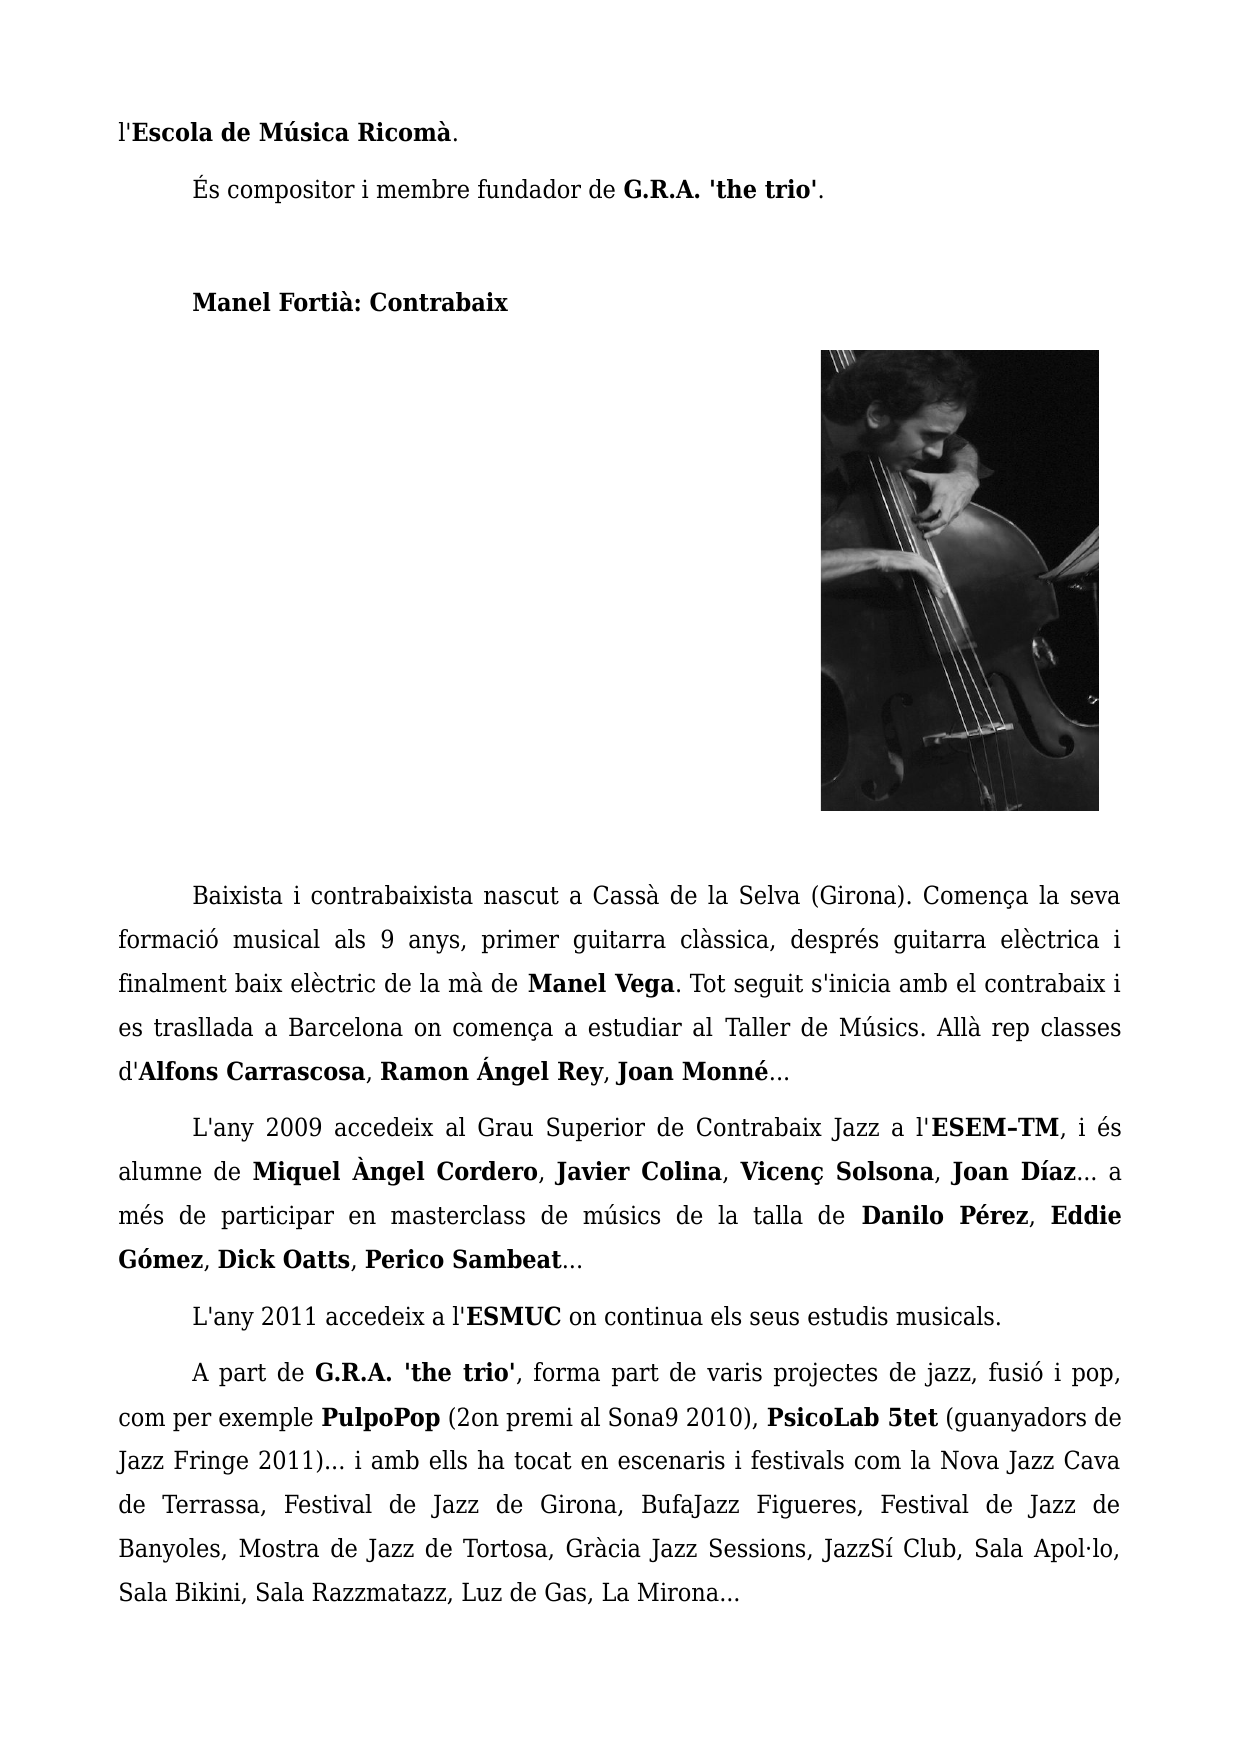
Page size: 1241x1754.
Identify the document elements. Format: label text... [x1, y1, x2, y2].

text l'Escola de Música Ricomà. [118, 118, 1122, 147]
text Manel Fortià: Contrabaix [118, 288, 1122, 317]
text L'any 2011 accedeix a l'ESMUC on continua els seus estudis musicals. [118, 1302, 1122, 1331]
text L'any 2009 accedeix al Grau Superior de Contrabaix Jazz a l'ESEM–TM, i és alumne de Miquel Àngel Cordero, Javier Colina, Vicenç Solsona, Joan Díaz... a més de participar en masterclass de músics de la talla de Danilo Pérez, Eddie Gómez, Dick Oatts, Perico Sambeat... [118, 1113, 1122, 1275]
text Baixista i contrabaixista nascut a Cassà de la Selva (Girona). Comença la seva formació musical als 9 anys, primer guitarra clàssica, després guitarra elèctrica i finalment baix elèctric de la mà de Manel Vega. Tot seguit s'inicia amb el contrabaix i es trasllada a Barcelona on comença a estudiar al Taller de Músics. Allà rep classes d'Alfons Carrascosa, Ramon Ángel Rey, Joan Monné... [118, 881, 1122, 1086]
text A part de G.R.A. 'the trio', forma part de varis projectes de jazz, fusió i pop, com per exemple PulpoPop (2on premi al Sona9 2010), PsicoLab 5tet (guanyadors de Jazz Fringe 2011)... i amb ells ha tocat en escenaris i festivals com la Nova Jazz Cava de Terrassa, Festival de Jazz de Girona, BufaJazz Figueres, Festival de Jazz de Banyoles, Mostra de Jazz de Tortosa, Gràcia Jazz Sessions, JazzSí Club, Sala Apol·lo, Sala Bikini, Sala Razzmatazz, Luz de Gas, La Mirona... [118, 1358, 1122, 1607]
picture [820, 350, 1099, 811]
text És compositor i membre fundador de G.R.A. 'the trio'. [118, 175, 1122, 204]
